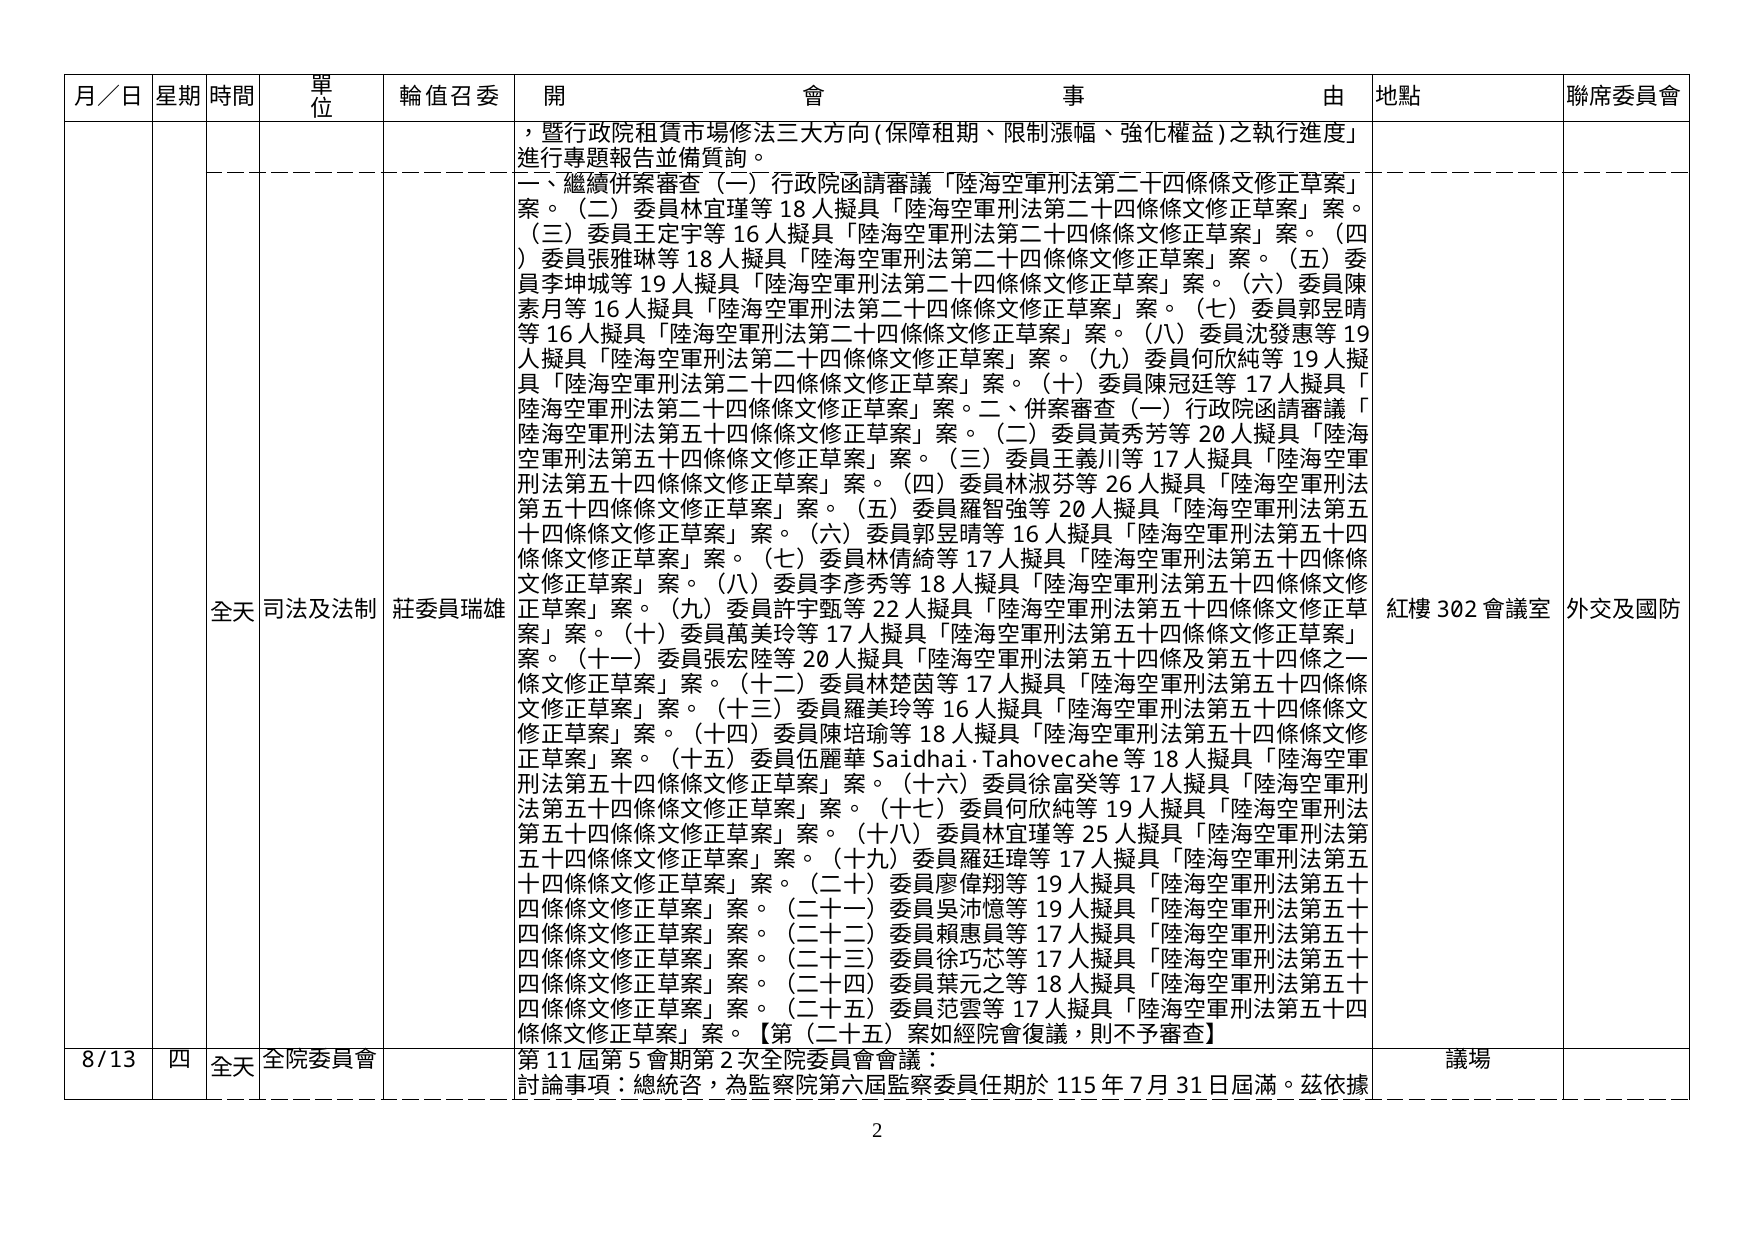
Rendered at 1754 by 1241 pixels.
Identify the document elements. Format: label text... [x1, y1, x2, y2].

table_cell 一、繼續併案審查（一）行政院函請審議「陸海空軍刑法第二十四條條文修正草案」案。（二）委員林宜瑾等18人擬具「陸海空軍刑法第二十四條條文修正草案」案。（三）委員王定宇等16人擬具「陸海空軍刑法第二十四條條文修正草案」案。（四）委員張雅琳等18人擬具「陸海空軍刑法第二十四條條文修正草案」案。（五）委員李坤城等19人擬具「陸海空軍刑法第二十四條條文修正草案」案。（六）委員陳素月等16人擬具「陸海空軍刑法第二十四條條文修正草案」案。（七）委員郭昱晴等16人擬具「陸海空軍刑法第二十四條條文修正草案」案。（八）委員沈發惠等19人擬具「陸海空軍刑法第二十四條條文修正草案」案。（九）委員何欣純等19人擬具「陸海空軍刑法第二十四條條文修正草案」案。（十）委員陳冠廷等17人擬具「陸海空軍刑法第二十四條條文修正草案」案。二、併案審查（一）行政院函請審議「陸海空軍刑法第五十四條條文修正草案」案。（二）委員黃秀芳等20人擬具「陸海空軍刑法第五十四條條文修正草案」案。（三）委員王義川等17人擬具「陸海空軍刑法第五十四條條文修正草案」案。（四）委員林淑芬等26人擬具「陸海空軍刑法第五十四條條文修正草案」案。（五）委員羅智強等20人擬具「陸海空軍刑法第五十四條條文修正草案」案。（六）委員郭昱晴等16人擬具「陸海空軍刑法第五十四條條文修正草案」案。（七）委員林倩綺等17人擬具「陸海空軍刑法第五十四條條文修正草案」案。（八）委員李彥秀等18人擬具「陸海空軍刑法第五十四條條文修正草案」案。（九）委員許宇甄等22人擬具「陸海空軍刑法第五十四條條文修正草案」案。（十）委員萬美玲等17人擬具「陸海空軍刑法第五十四條條文修正草案」案。（十一）委員張宏陸等20人擬具「陸海空軍刑法第五十四條及第五十四條之一條文修正草案」案。（十二）委員林楚茵等17人擬具「陸海空軍刑法第五十四條條文修正草案」案。（十三）委員羅美玲等16人擬具「陸海空軍刑法第五十四條條文修正草案」案。（十四）委員陳培瑜等18人擬具「陸海空軍刑法第五十四條條文修正草案」案。（十五）委員伍麗華Saidhai‧Tahovecahe等18人擬具「陸海空軍刑法第五十四條條文修正草案」案。（十六）委員徐富癸等17人擬具「陸海空軍刑法第五十四條條文修正草案」案。（十七）委員何欣純等19人擬具「陸海空軍刑法第五十四條條文修正草案」案。（十八）委員林宜瑾等25人擬具「陸海空軍刑法第五十四條條文修正草案」案。（十九）委員羅廷瑋等17人擬具「陸海空軍刑法第五十四條條文修正草案」案。（二十）委員廖偉翔等19人擬具「陸海空軍刑法第五十四條條文修正草案」案。（二十一）委員吳沛憶等19人擬具「陸海空軍刑法第五十四條條文修正草案」案。（二十二）委員賴惠員等17人擬具「陸海空軍刑法第五十四條條文修正草案」案。（二十三）委員徐巧芯等17人擬具「陸海空軍刑法第五十四條條文修正草案」案。（二十四）委員葉元之等18人擬具「陸海空軍刑法第五十四條條文修正草案」案。（二十五）委員范雲等17人擬具「陸海空軍刑法第五十四條條文修正草案」案。【第（二十五）案如經院會復議，則不予審查】 [515, 172, 1372, 1048]
table_cell ，暨行政院租賃市場修法三大方向(保障租期、限制漲幅、強化權益)之執行進度」進行專題報告並備質詢。 [515, 122, 1372, 172]
table_header 聯席委員會 [1564, 75, 1689, 121]
table_cell [260, 122, 383, 172]
table_cell 議場 [1373, 1049, 1563, 1099]
table_cell 全天 [207, 172, 259, 1048]
table_header 星期 [153, 75, 206, 121]
table_cell 四 [153, 1049, 206, 1099]
table_cell 第11屆第5會期第2次全院委員會會議： 討論事項：總統咨，為監察院第六屆監察委員任期於115年7月31日屆滿。茲依據 [515, 1049, 1372, 1099]
table_cell [384, 1049, 514, 1099]
table_cell 外交及國防 [1564, 172, 1689, 1048]
table_header 月／日 [65, 75, 152, 121]
table_cell [1564, 122, 1689, 172]
table_cell [207, 122, 259, 172]
table_header 單 位 [260, 75, 383, 121]
table_cell 莊委員瑞雄 [384, 172, 514, 1048]
table_header 輪值召委 [384, 75, 514, 121]
table_cell [65, 122, 152, 1048]
table_cell [1564, 1049, 1689, 1099]
table_cell 8/13 [65, 1049, 152, 1099]
table_header 地點 [1373, 75, 1563, 121]
table_cell 全天 [207, 1049, 259, 1099]
table_header 開會事由 [515, 75, 1372, 121]
table_cell 司法及法制 [260, 172, 383, 1048]
table_cell 紅樓302會議室 [1373, 172, 1563, 1048]
table_cell [1373, 122, 1563, 172]
table_header 時間 [207, 75, 259, 121]
table_cell 全院委員會 [260, 1049, 383, 1099]
table_cell [384, 122, 514, 172]
table_cell [153, 122, 206, 1048]
